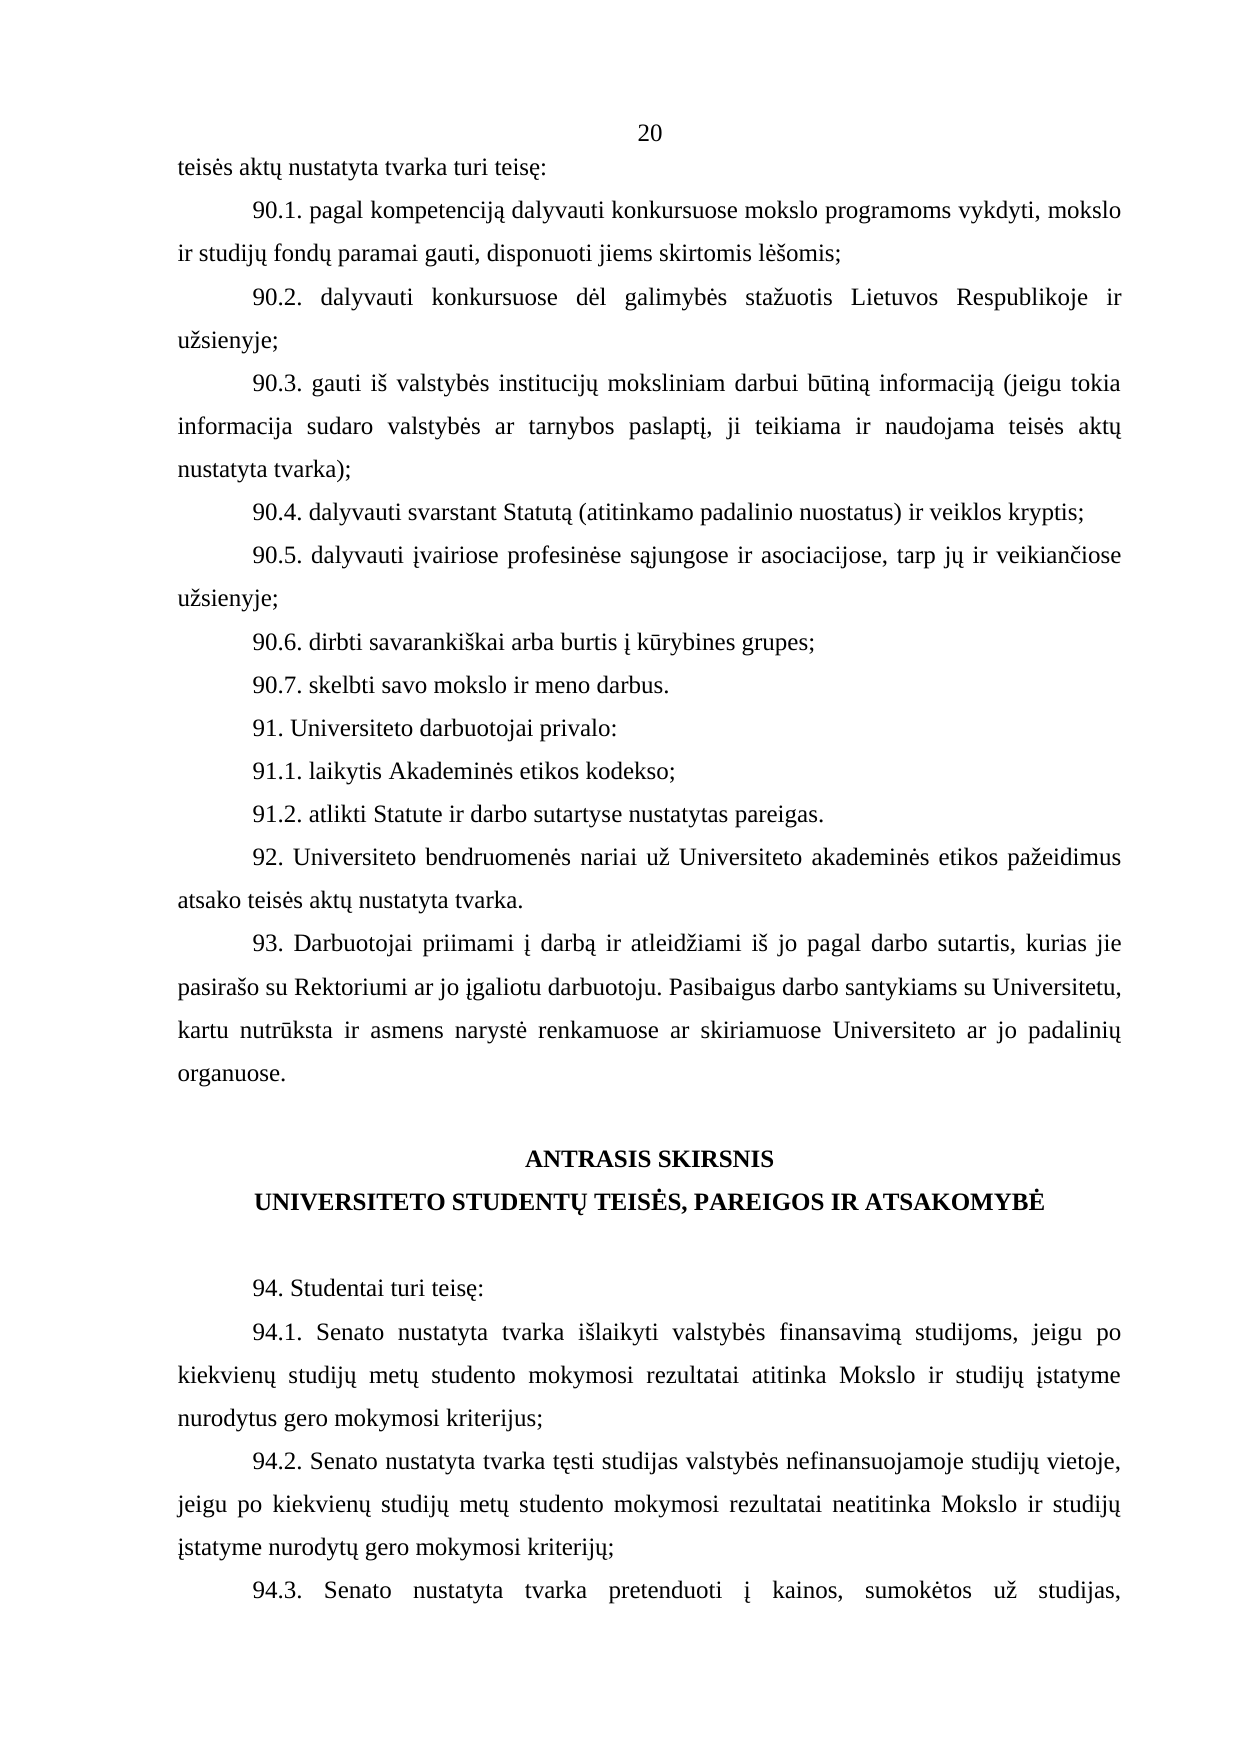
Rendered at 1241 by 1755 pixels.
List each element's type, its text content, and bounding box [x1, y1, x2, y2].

text 90.5. dalyvauti įvairiose profesinėse sąjungose ir asociacijose, tarp jų ir veikiančiose užsienyje; [177, 540, 1122, 612]
text 90.7. skelbti savo mokslo ir meno darbus. [177, 670, 1122, 698]
text ANTRASIS SKIRSNIS [177, 1144, 1122, 1173]
text 90.3. gauti iš valstybės institucijų moksliniam darbui būtiną informaciją (jeigu tokia informacija sudaro valstybės ar tarnybos paslaptį, ji teikiama ir naudojama teisės aktų nustatyta tvarka); [177, 368, 1122, 483]
text 91.1. laikytis Akademinės etikos kodekso; [177, 756, 1122, 785]
text 94.1. Senato nustatyta tvarka išlaikyti valstybės finansavimą studijoms, jeigu po kiekvienų studijų metų studento mokymosi rezultatai atitinka Mokslo ir studijų įstatyme nurodytus gero mokymosi kriterijus; [177, 1317, 1122, 1432]
text 90.6. dirbti savarankiškai arba burtis į kūrybines grupes; [177, 627, 1122, 655]
text 91.2. atlikti Statute ir darbo sutartyse nustatytas pareigas. [177, 799, 1122, 828]
text 94.2. Senato nustatyta tvarka tęsti studijas valstybės nefinansuojamoje studijų vietoje, jeigu po kiekvienų studijų metų studento mokymosi rezultatai neatitinka Mokslo ir studijų įstatyme nurodytų gero mokymosi kriterijų; [177, 1446, 1122, 1561]
text 92. Universiteto bendruomenės nariai už Universiteto akademinės etikos pažeidimus atsako teisės aktų nustatyta tvarka. [177, 842, 1122, 914]
text 90.1. pagal kompetenciją dalyvauti konkursuose mokslo programoms vykdyti, mokslo ir studijų fondų paramai gauti, disponuoti jiems skirtomis lėšomis; [177, 195, 1122, 267]
text 94.3. Senato nustatyta tvarka pretenduoti į kainos, sumokėtos už studijas, [177, 1575, 1122, 1604]
text 94. Studentai turi teisę: [177, 1273, 1122, 1302]
text teisės aktų nustatyta tvarka turi teisę: [177, 152, 1122, 181]
text 93. Darbuotojai priimami į darbą ir atleidžiami iš jo pagal darbo sutartis, kurias jie pasirašo su Rektoriumi ar jo įgaliotu darbuotoju. Pasibaigus darbo santykiams su Universitetu, kartu nutrūksta ir asmens narystė renkamuose ar skiriamuose Universiteto ar jo padalinių organuose. [177, 928, 1122, 1087]
text 91. Universiteto darbuotojai privalo: [177, 713, 1122, 742]
text UNIVERSITETO STUDENTŲ TEISĖS, PAREIGOS IR ATSAKOMYBĖ [177, 1187, 1122, 1216]
text 90.4. dalyvauti svarstant Statutą (atitinkamo padalinio nuostatus) ir veiklos kryptis; [177, 497, 1122, 526]
text 90.2. dalyvauti konkursuose dėl galimybės stažuotis Lietuvos Respublikoje ir užsienyje; [177, 282, 1122, 353]
